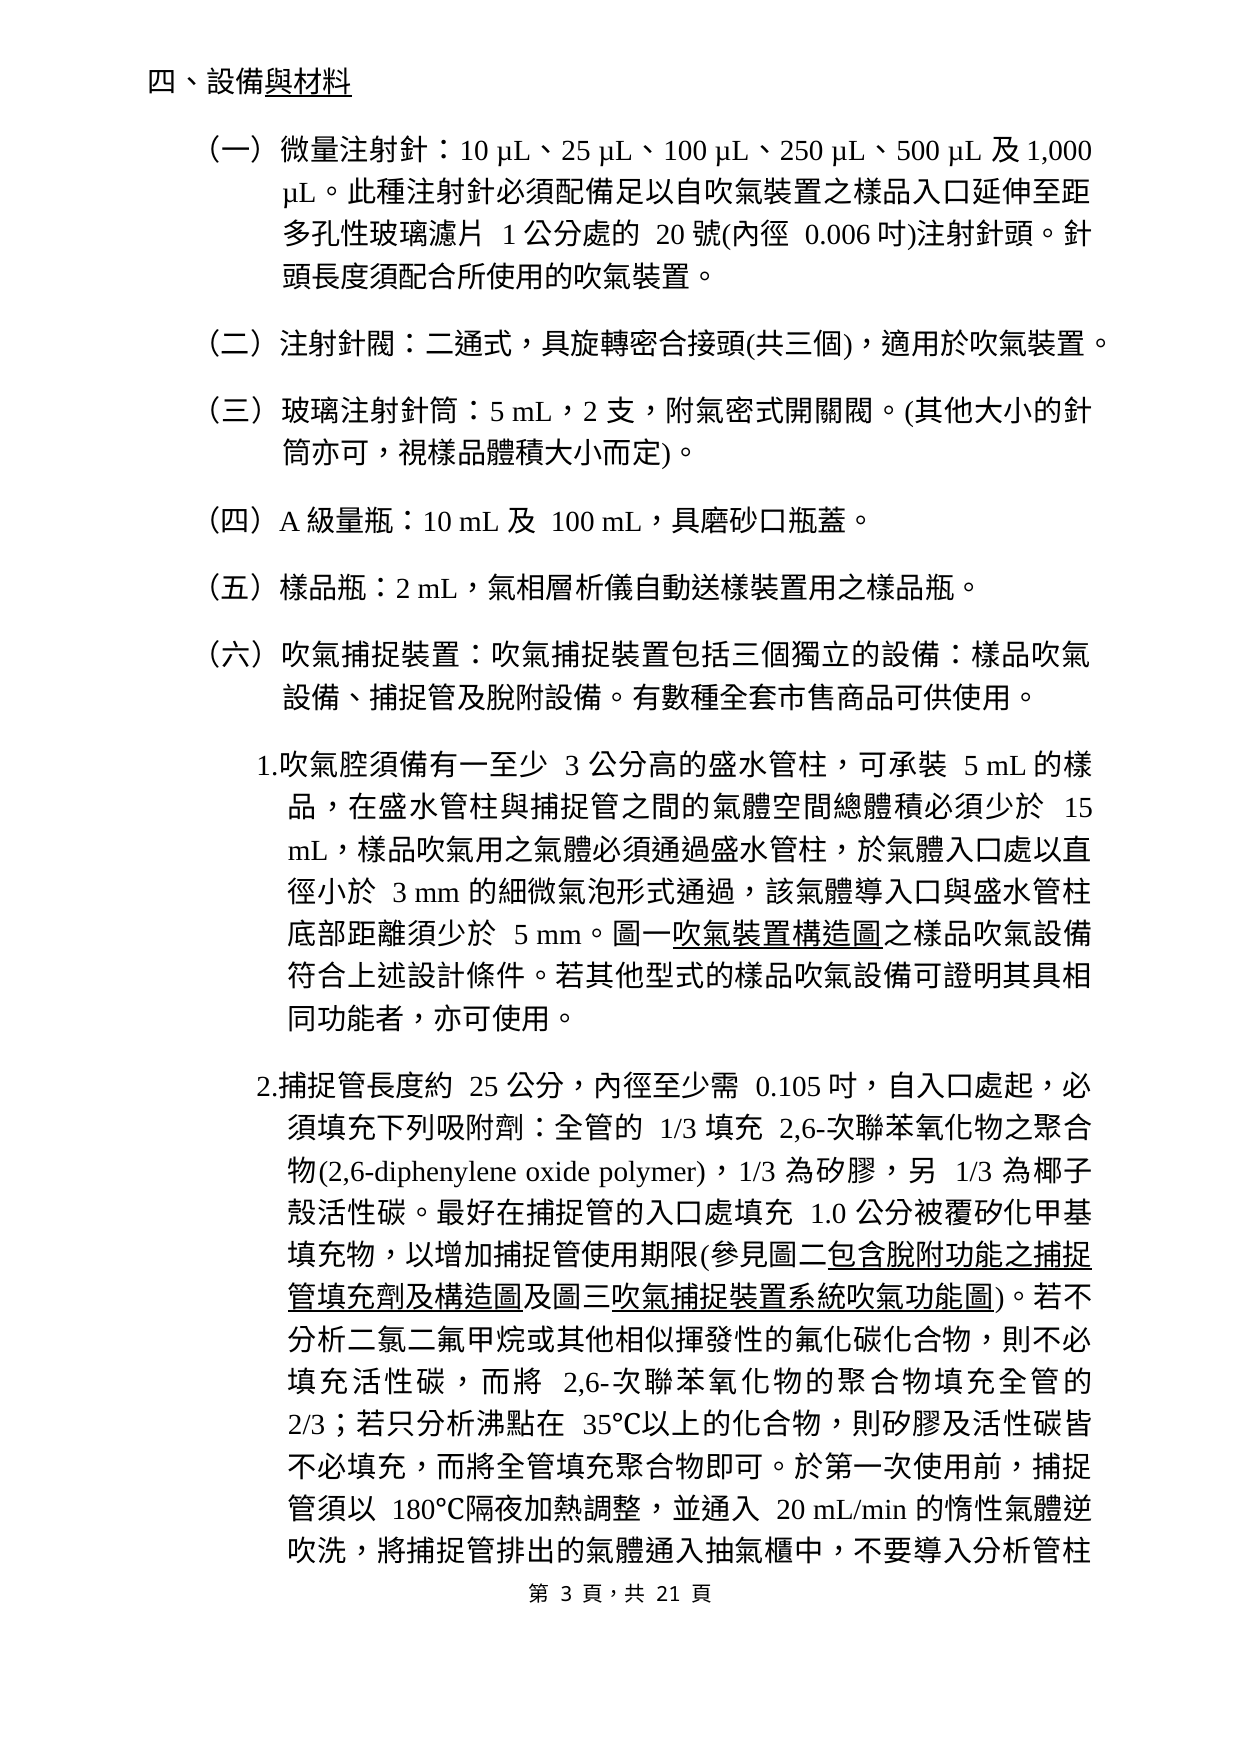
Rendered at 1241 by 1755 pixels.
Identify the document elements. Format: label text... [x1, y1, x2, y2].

text （一）微量注射針：10 µL、25 µL、100 µL、250 µL、500 µL 及1,000 µL。此種注射針必須配備足以自吹氣裝置之樣品入口延伸至距多孔性玻璃濾片 1 公分處的 20 號(內徑 0.006 吋)注射針頭。針頭長度須配合所使用的吹氣裝置。 [191, 126, 1093, 296]
text （二）注射針閥：二通式，具旋轉密合接頭(共三個)，適用於吹氣裝置。 [191, 321, 1093, 363]
text 2.捕捉管長度約 25 公分，內徑至少需 0.105 吋，自入口處起，必須填充下列吸附劑：全管的 1/3 填充 2,6-次聯苯氧化物之聚合物(2,6-diphenylene oxide polymer)，1/3 為矽膠，另 1/3 為椰子殼活性碳。最好在捕捉管的入口處填充 1.0 公分被覆矽化甲基填充物，以增加捕捉管使用期限(參見圖二包含脫附功能之捕捉管填充劑及構造圖及圖三吹氣捕捉裝置系統吹氣功能圖)。若不分析二氯二氟甲烷或其他相似揮發性的氟化碳化合物，則不必填充活性碳，而將 2,6-次聯苯氧化物的聚合物填充全管的 2/3；若只分析沸點在 35℃以上的化合物，則矽膠及活性碳皆不必填充，而將全管填充聚合物即可。於第一次使用前，捕捉管須以 180℃隔夜加熱調整，並通入 20 mL/min 的惰性氣體逆吹洗，將捕捉管排出的氣體通入抽氣櫃中，不要導入分析管柱 [256, 1063, 1093, 1570]
text 1.吹氣腔須備有一至少 3 公分高的盛水管柱，可承裝 5 mL的樣品，在盛水管柱與捕捉管之間的氣體空間總體積必須少於 15 mL，樣品吹氣用之氣體必須通過盛水管柱，於氣體入口處以直徑小於 3 mm 的細微氣泡形式通過，該氣體導入口與盛水管柱底部距離須少於 5 mm。圖一吹氣裝置構造圖之樣品吹氣設備符合上述設計條件。若其他型式的樣品吹氣設備可證明其具相同功能者，亦可使用。 [256, 742, 1093, 1038]
text （六）吹氣捕捉裝置：吹氣捕捉裝置包括三個獨立的設備：樣品吹氣設備、捕捉管及脫附設備。有數種全套市售商品可供使用。 [191, 632, 1093, 717]
text （三）玻璃注射針筒：5 mL，2 支，附氣密式開關閥。(其他大小的針筒亦可，視樣品體積大小而定)。 [191, 388, 1093, 472]
text （五）樣品瓶：2 mL，氣相層析儀自動送樣裝置用之樣品瓶。 [191, 565, 1093, 607]
text 四、設備與材料 [148, 59, 1093, 101]
text （四）A級量瓶：10 mL 及 100 mL，具磨砂口瓶蓋。 [191, 497, 1093, 540]
